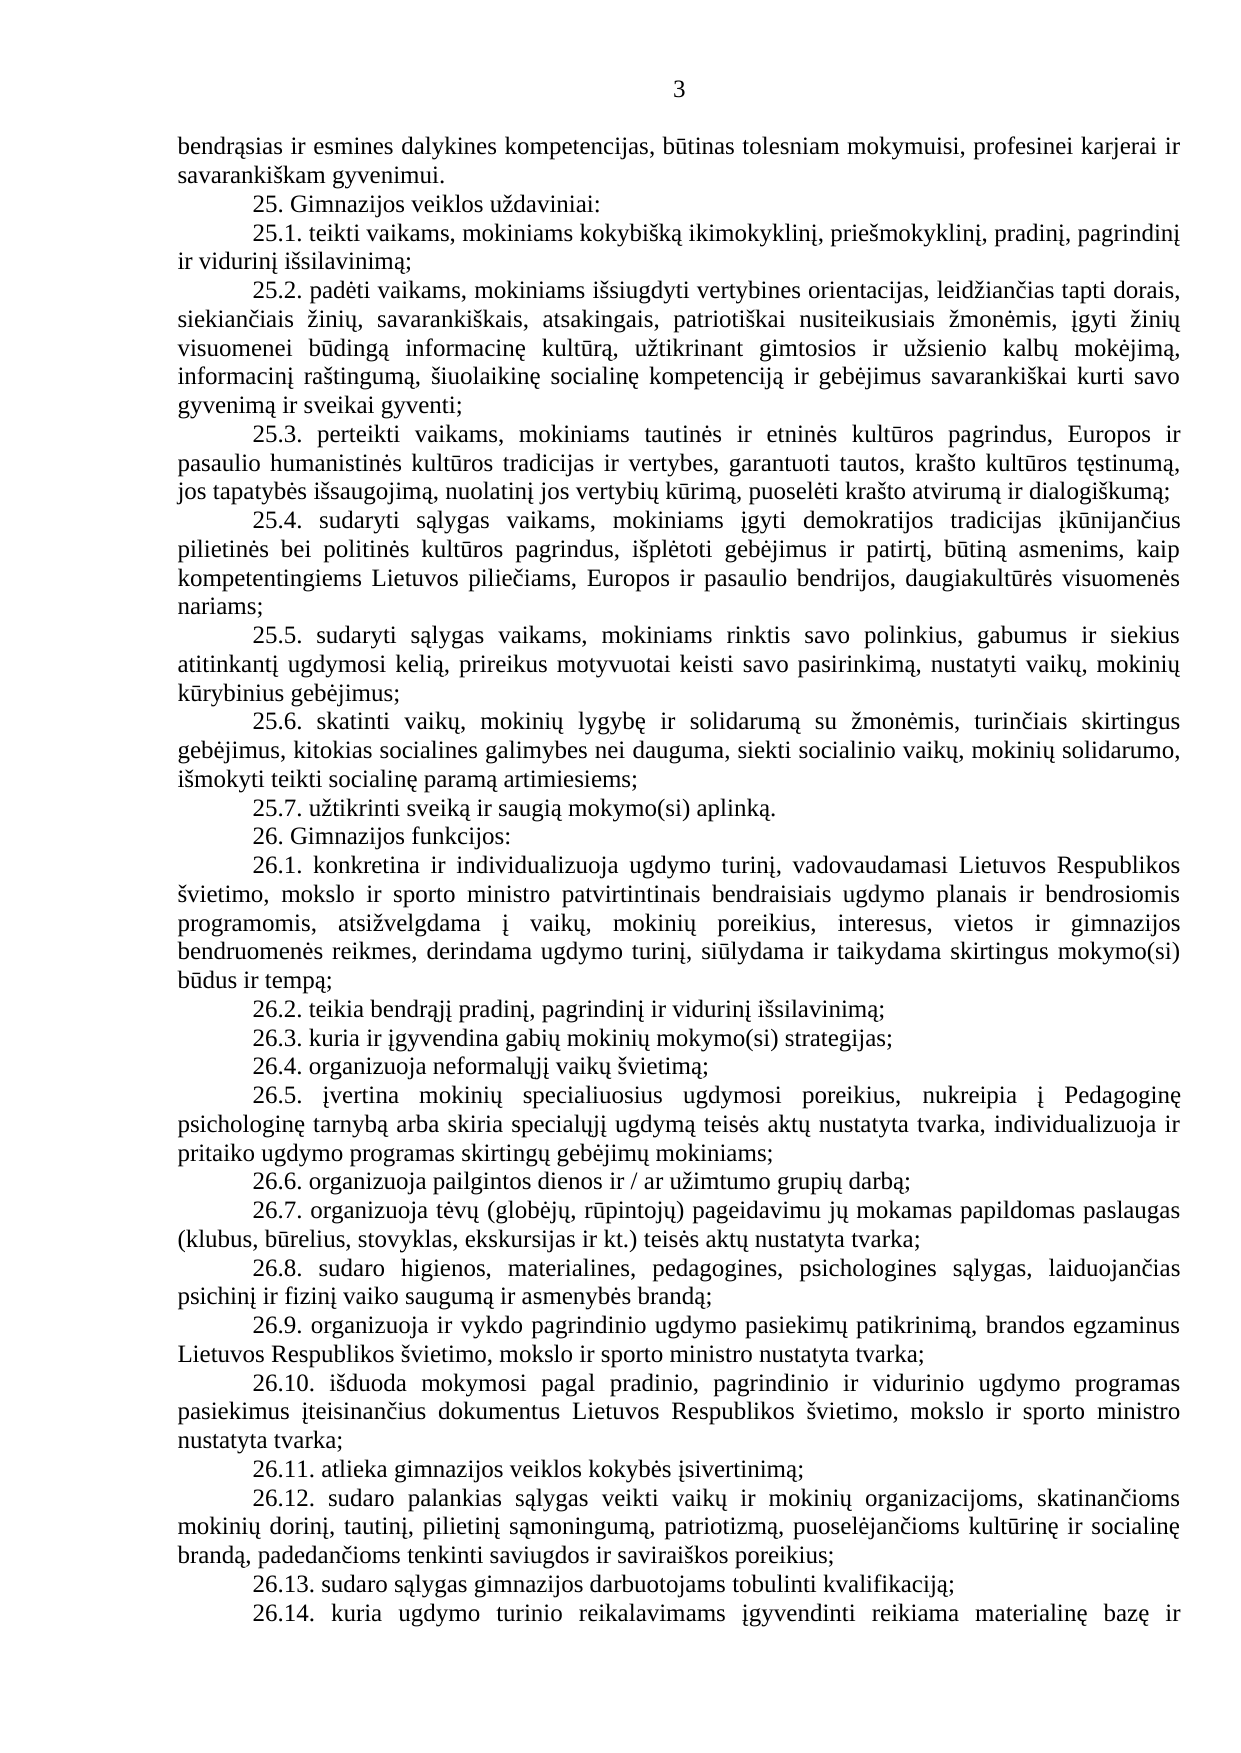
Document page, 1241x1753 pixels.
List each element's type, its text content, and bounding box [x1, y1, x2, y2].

text 26.3. kuria ir įgyvendina gabių mokinių mokymo(si) strategijas; [177, 1023, 1181, 1051]
text 26.1. konkretina ir individualizuoja ugdymo turinį, vadovaudamasi Lietuvos Respublikos švietimo, mokslo ir sporto ministro patvirtintinais bendraisiais ugdymo planais ir bendrosiomis programomis, atsižvelgdama į vaikų, mokinių poreikius, interesus, vietos ir gimnazijos bendruomenės reikmes, derindama ugdymo turinį, siūlydama ir taikydama skirtingus mokymo(si) būdus ir tempą; [177, 850, 1181, 994]
text 25.5. sudaryti sąlygas vaikams, mokiniams rinktis savo polinkius, gabumus ir siekius atitinkantį ugdymosi kelią, prireikus motyvuotai keisti savo pasirinkimą, nustatyti vaikų, mokinių kūrybinius gebėjimus; [177, 620, 1181, 706]
text 26.8. sudaro higienos, materialines, pedagogines, psichologines sąlygas, laiduojančias psichinį ir fizinį vaiko saugumą ir asmenybės brandą; [177, 1253, 1181, 1310]
text 25.1. teikti vaikams, mokiniams kokybišką ikimokyklinį, priešmokyklinį, pradinį, pagrindinį ir vidurinį išsilavinimą; [177, 218, 1181, 275]
text 26.11. atlieka gimnazijos veiklos kokybės įsivertinimą; [177, 1454, 1181, 1483]
text 25.2. padėti vaikams, mokiniams išsiugdyti vertybines orientacijas, leidžiančias tapti dorais, siekiančiais žinių, savarankiškais, atsakingais, patriotiškai nusiteikusiais žmonėmis, įgyti žinių visuomenei būdingą informacinę kultūrą, užtikrinant gimtosios ir užsienio kalbų mokėjimą, informacinį raštingumą, šiuolaikinę socialinę kompetenciją ir gebėjimus savarankiškai kurti savo gyvenimą ir sveikai gyventi; [177, 275, 1181, 419]
text 26.9. organizuoja ir vykdo pagrindinio ugdymo pasiekimų patikrinimą, brandos egzaminus Lietuvos Respublikos švietimo, mokslo ir sporto ministro nustatyta tvarka; [177, 1310, 1181, 1368]
text 25.4. sudaryti sąlygas vaikams, mokiniams įgyti demokratijos tradicijas įkūnijančius pilietinės bei politinės kultūros pagrindus, išplėtoti gebėjimus ir patirtį, būtiną asmenims, kaip kompetentingiems Lietuvos piliečiams, Europos ir pasaulio bendrijos, daugiakultūrės visuomenės nariams; [177, 505, 1181, 620]
text 26.2. teikia bendrąjį pradinį, pagrindinį ir vidurinį išsilavinimą; [177, 994, 1181, 1023]
text 25. Gimnazijos veiklos uždaviniai: [177, 189, 1181, 218]
text 25.3. perteikti vaikams, mokiniams tautinės ir etninės kultūros pagrindus, Europos ir pasaulio humanistinės kultūros tradicijas ir vertybes, garantuoti tautos, krašto kultūros tęstinumą, jos tapatybės išsaugojimą, nuolatinį jos vertybių kūrimą, puoselėti krašto atvirumą ir dialogiškumą; [177, 419, 1181, 505]
text 26.12. sudaro palankias sąlygas veikti vaikų ir mokinių organizacijoms, skatinančioms mokinių dorinį, tautinį, pilietinį sąmoningumą, patriotizmą, puoselėjančioms kultūrinę ir socialinę brandą, padedančioms tenkinti saviugdos ir saviraiškos poreikius; [177, 1483, 1181, 1569]
text 26.14. kuria ugdymo turinio reikalavimams įgyvendinti reikiama materialinę bazę ir [177, 1598, 1181, 1626]
text 26.5. įvertina mokinių specialiuosius ugdymosi poreikius, nukreipia į Pedagoginę psichologinę tarnybą arba skiria specialųjį ugdymą teisės aktų nustatyta tvarka, individualizuoja ir pritaiko ugdymo programas skirtingų gebėjimų mokiniams; [177, 1080, 1181, 1166]
text 25.7. užtikrinti sveiką ir saugią mokymo(si) aplinką. [177, 793, 1181, 821]
text 26.10. išduoda mokymosi pagal pradinio, pagrindinio ir vidurinio ugdymo programas pasiekimus įteisinančius dokumentus Lietuvos Respublikos švietimo, mokslo ir sporto ministro nustatyta tvarka; [177, 1368, 1181, 1454]
text 26.6. organizuoja pailgintos dienos ir / ar užimtumo grupių darbą; [177, 1166, 1181, 1195]
text bendrąsias ir esmines dalykines kompetencijas, būtinas tolesniam mokymuisi, profesinei karjerai ir savarankiškam gyvenimui. [177, 131, 1181, 189]
text 26.4. organizuoja neformalųjį vaikų švietimą; [177, 1051, 1181, 1080]
text 26.7. organizuoja tėvų (globėjų, rūpintojų) pageidavimu jų mokamas papildomas paslaugas (klubus, būrelius, stovyklas, ekskursijas ir kt.) teisės aktų nustatyta tvarka; [177, 1195, 1181, 1253]
text 25.6. skatinti vaikų, mokinių lygybę ir solidarumą su žmonėmis, turinčiais skirtingus gebėjimus, kitokias socialines galimybes nei dauguma, siekti socialinio vaikų, mokinių solidarumo, išmokyti teikti socialinę paramą artimiesiems; [177, 706, 1181, 793]
text 26.13. sudaro sąlygas gimnazijos darbuotojams tobulinti kvalifikaciją; [177, 1569, 1181, 1598]
text 26. Gimnazijos funkcijos: [177, 821, 1181, 850]
